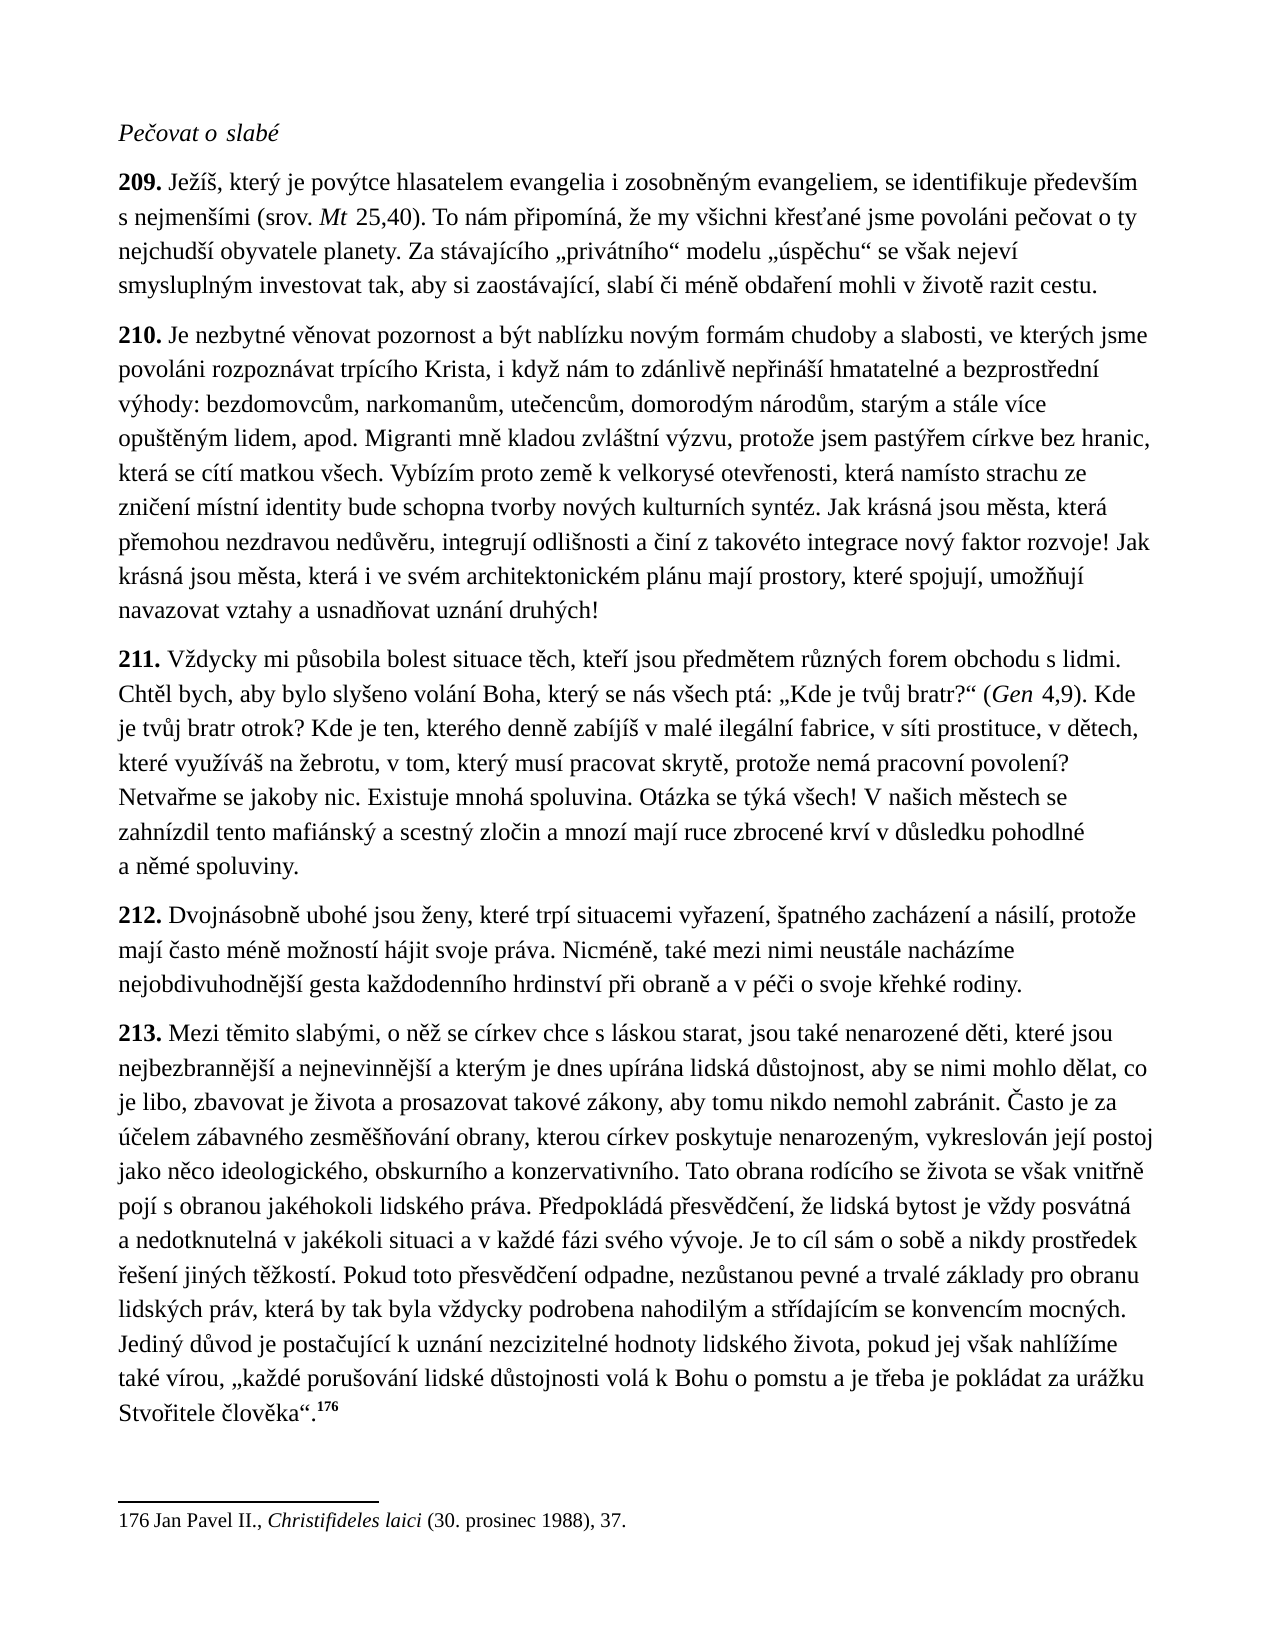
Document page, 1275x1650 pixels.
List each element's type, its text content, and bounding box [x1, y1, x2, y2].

text 210. Je nezbytné věnovat pozornost a být nablízku novým formám chudoby a slabosti, ve kterých jsme povoláni rozpoznávat trpícího Krista, i když nám to zdánlivě nepřináší hmatatelné a bezprostřední výhody: bezdomovcům, narkomanům, utečencům, domorodým národům, starým a stále více opuštěným lidem, apod. Migranti mně kladou zvláštní výzvu, protože jsem pastýřem církve bez hranic, která se cítí matkou všech. Vybízím proto země k velkorysé otevřenosti, která namísto strachu ze zničení místní identity bude schopna tvorby nových kulturních syntéz. Jak krásná jsou města, která přemohou nezdravou nedůvěru, integrují odlišnosti a činí z takovéto integrace nový faktor rozvoje! Jak krásná jsou města, která i ve svém architektonickém plánu mají prostory, které spojují, umožňují navazovat vztahy a usnadňovat uznání druhých! [118, 320, 1157, 624]
text Pečovat o slabé [118, 118, 1157, 147]
text 209. Ježíš, který je povýtce hlasatelem evangelia i zosobněným evangeliem, se identifikuje především s nejmenšími (srov. Mt 25,40). To nám připomíná, že my všichni křesťané jsme povoláni pečovat o ty nejchudší obyvatele planety. Za stávajícího „privátního“ modelu „úspěchu“ se však nejeví smysluplným investovat tak, aby si zaostávající, slabí či méně obdaření mohli v životě razit cestu. [118, 167, 1157, 299]
text 211. Vždycky mi působila bolest situace těch, kteří jsou předmětem různých forem obchodu s lidmi. Chtěl bych, aby bylo slyšeno volání Boha, který se nás všech ptá: „Kde je tvůj bratr?“ (Gen 4,9). Kde je tvůj bratr otrok? Kde je ten, kterého denně zabíjíš v malé ilegální fabrice, v síti prostituce, v dětech, které využíváš na žebrotu, v tom, který musí pracovat skrytě, protože nemá pracovní povolení? Netvařme se jakoby nic. Existuje mnohá spoluvina. Otázka se týká všech! V našich městech se zahnízdil tento mafiánský a scestný zločin a mnozí mají ruce zbrocené krví v důsledku pohodlné a němé spoluviny. [118, 644, 1157, 880]
text 212. Dvojnásobně ubohé jsou ženy, které trpí situacemi vyřazení, špatného zacházení a násilí, protože mají často méně možností hájit svoje práva. Nicméně, také mezi nimi neustále nacházíme nejobdivuhodnější gesta každodenního hrdinství při obraně a v péči o svoje křehké rodiny. [118, 901, 1157, 998]
text Jan Pavel II., Christifideles laici (30. prosinec 1988), 37. [118, 1508, 1157, 1532]
text 213. Mezi těmito slabými, o něž se církev chce s láskou starat, jsou také nenarozené děti, které jsou nejbezbrannější a nejnevinnější a kterým je dnes upírána lidská důstojnost, aby se nimi mohlo dělat, co je libo, zbavovat je života a prosazovat takové zákony, aby tomu nikdo nemohl zabránit. Často je za účelem zábavného zesměšňování obrany, kterou církev poskytuje nenarozeným, vykreslován její postoj jako něco ideologického, obskurního a konzervativního. Tato obrana rodícího se života se však vnitřně pojí s obranou jakéhokoli lidského práva. Předpokládá přesvědčení, že lidská bytost je vždy posvátná a nedotknutelná v jakékoli situaci a v každé fázi svého vývoje. Je to cíl sám o sobě a nikdy prostředek řešení jiných těžkostí. Pokud toto přesvědčení odpadne, nezůstanou pevné a trvalé základy pro obranu lidských práv, která by tak byla vždycky podrobena nahodilým a střídajícím se konvencím mocných. Jediný důvod je postačující k uznání nezcizitelné hodnoty lidského života, pokud jej však nahlížíme také vírou, „každé porušování lidské důstojnosti volá k Bohu o pomstu a je třeba je pokládat za urážku Stvořitele člověka“. [118, 1018, 1157, 1427]
